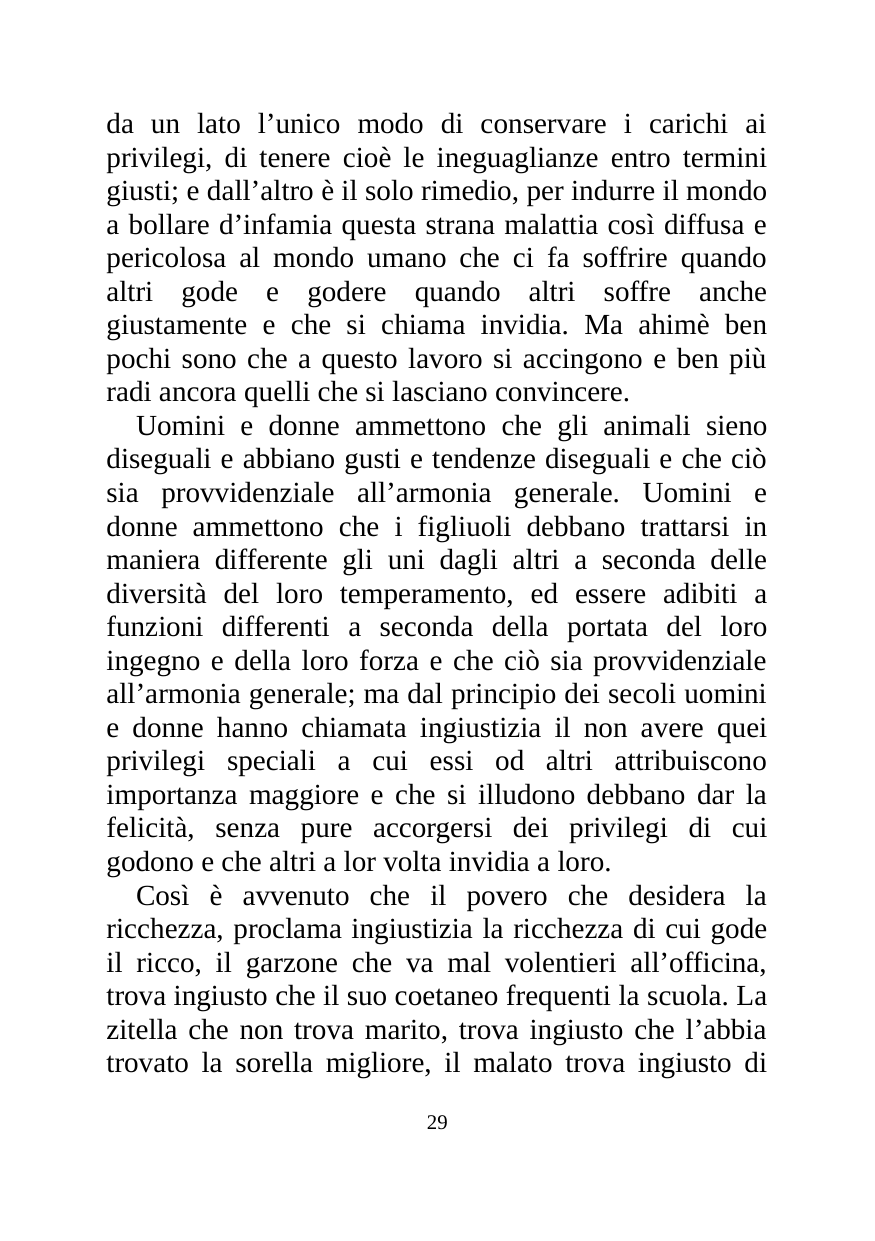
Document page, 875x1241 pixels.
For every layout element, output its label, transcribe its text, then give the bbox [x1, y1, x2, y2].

text Uomini e donne ammettono che gli animali sieno diseguali e abbiano gusti e tendenze diseguali e che ciò sia provvidenziale all’armonia generale. Uomini e donne ammettono che i figliuoli debbano trattarsi in maniera differente gli uni dagli altri a seconda delle diversità del loro temperamento, ed essere adibiti a funzioni differenti a seconda della portata del loro ingegno e della loro forza e che ciò sia provvidenziale all’armonia generale; ma dal principio dei secoli uomini e donne hanno chiamata ingiustizia il non avere quei privilegi speciali a cui essi od altri attribuiscono importanza maggiore e che si illudono debbano dar la felicità, senza pure accorgersi dei privilegi di cui godono e che altri a lor volta invidia a loro. [106, 408, 768, 878]
text Così è avvenuto che il povero che desidera la ricchezza, proclama ingiustizia la ricchezza di cui gode il ricco, il garzone che va mal volentieri all’officina, trova ingiusto che il suo coetaneo frequenti la scuola. La zitella che non trova marito, trova ingiusto che l’abbia trovato la sorella migliore, il malato trova ingiusto di [106, 878, 768, 1079]
text da un lato l’unico modo di conservare i carichi ai privilegi, di tenere cioè le ineguaglianze entro termini giusti; e dall’altro è il solo rimedio, per indurre il mondo a bollare d’infamia questa strana malattia così diffusa e pericolosa al mondo umano che ci fa soffrire quando altri gode e godere quando altri soffre anche giustamente e che si chiama invidia. Ma ahimè ben pochi sono che a questo lavoro si accingono e ben più radi ancora quelli che si lasciano convincere. [106, 106, 768, 408]
